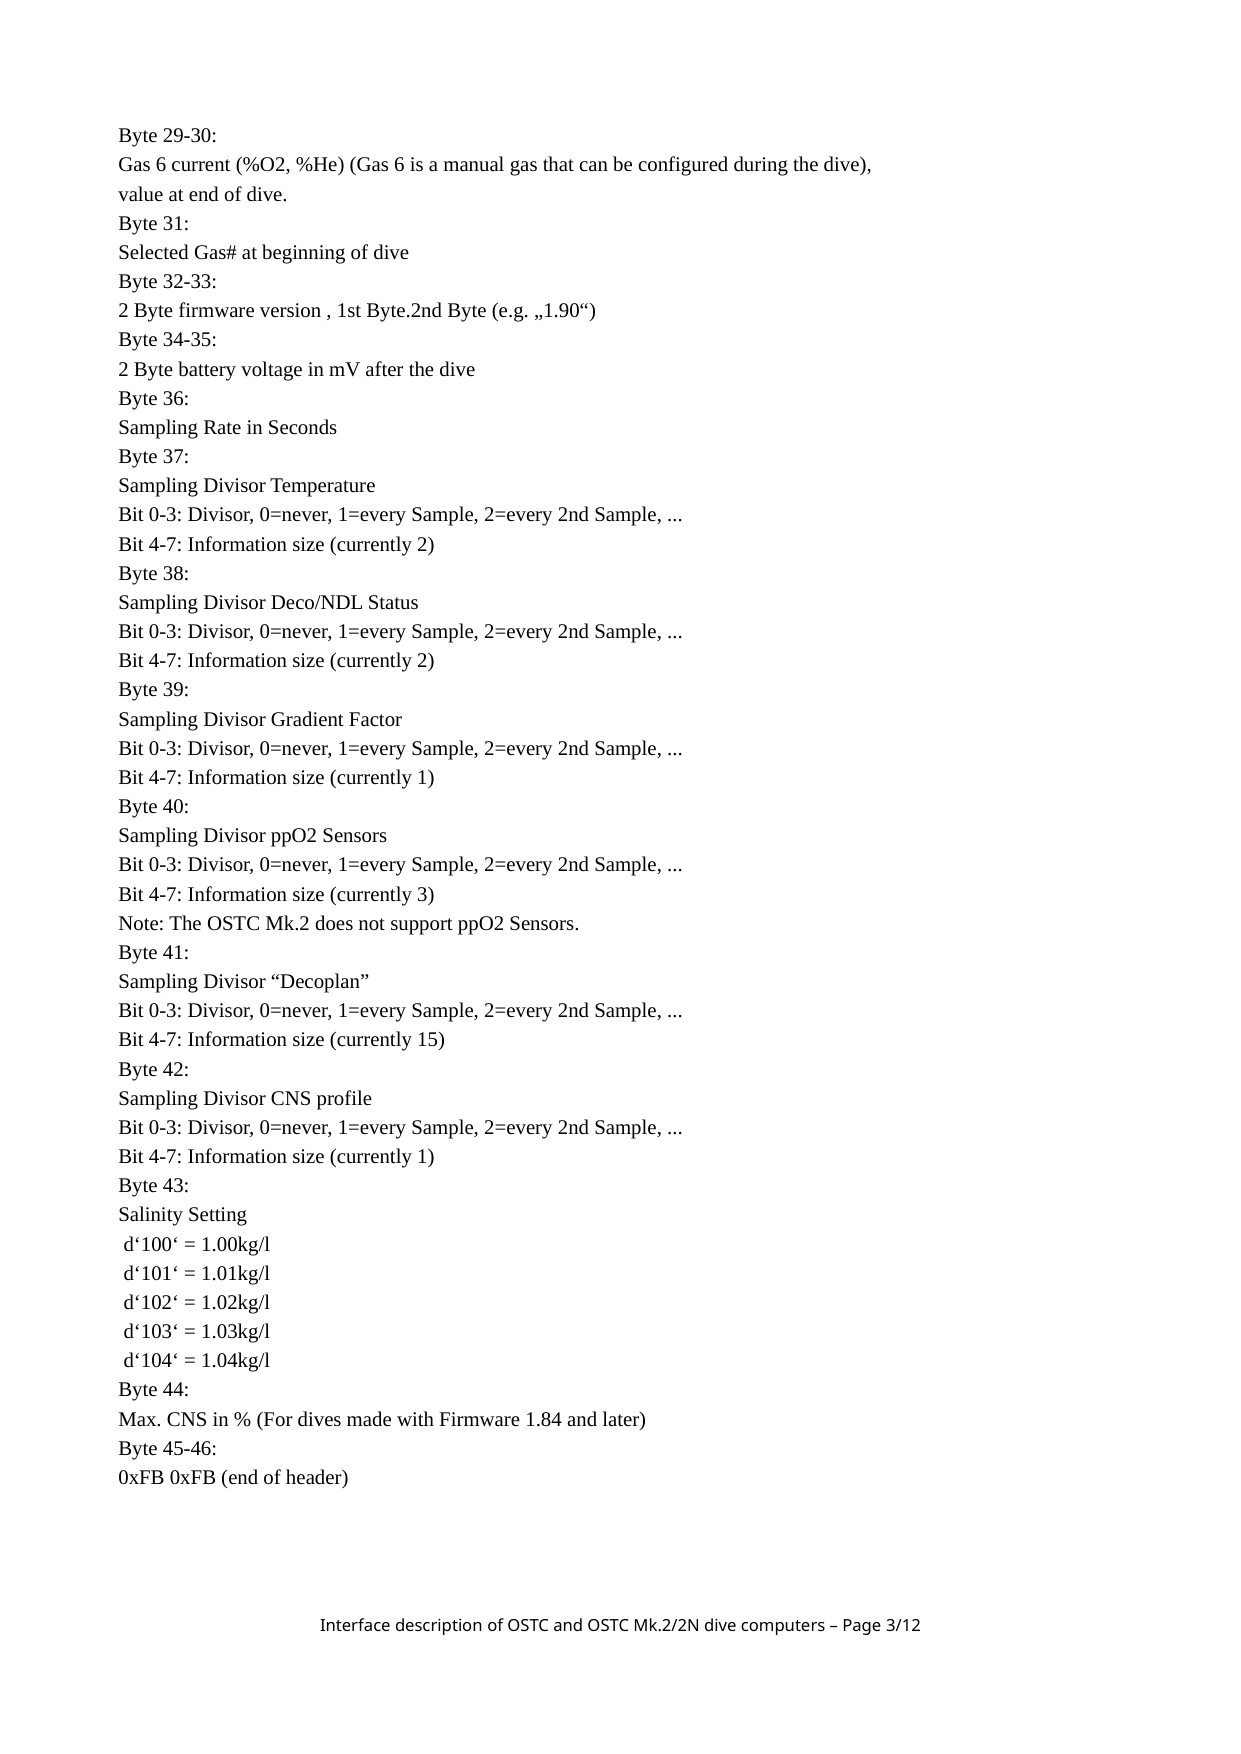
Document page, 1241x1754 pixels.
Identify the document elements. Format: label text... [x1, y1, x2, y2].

text 2 Byte battery voltage in mV after the dive [118, 351, 1122, 381]
text Bit 0-3: Divisor, 0=never, 1=every Sample, 2=every 2nd Sample, ... [118, 614, 1122, 643]
text Bit 0-3: Divisor, 0=never, 1=every Sample, 2=every 2nd Sample, ... [118, 847, 1122, 876]
text Byte 37: [118, 439, 1122, 468]
text d‘100‘ = 1.00kg/l [118, 1226, 1122, 1256]
text d‘102‘ = 1.02kg/l [118, 1285, 1122, 1314]
text value at end of dive. [118, 176, 1122, 206]
text Sampling Divisor CNS profile [118, 1081, 1122, 1110]
text Byte 38: [118, 556, 1122, 585]
text Byte 31: [118, 206, 1122, 235]
text Bit 4-7: Information size (currently 15) [118, 1022, 1122, 1051]
text Sampling Divisor Temperature [118, 468, 1122, 497]
text Bit 4-7: Information size (currently 3) [118, 876, 1122, 906]
text Bit 0-3: Divisor, 0=never, 1=every Sample, 2=every 2nd Sample, ... [118, 1110, 1122, 1139]
text Selected Gas# at beginning of dive [118, 235, 1122, 264]
text Byte 42: [118, 1051, 1122, 1081]
text Byte 39: [118, 672, 1122, 701]
text Sampling Divisor Deco/NDL Status [118, 585, 1122, 614]
text Bit 4-7: Information size (currently 1) [118, 760, 1122, 789]
text Max. CNS in % (For dives made with Firmware 1.84 and later) [118, 1401, 1122, 1431]
text Byte 29-30: [118, 118, 1122, 147]
text d‘104‘ = 1.04kg/l [118, 1343, 1122, 1372]
text Salinity Setting [118, 1197, 1122, 1226]
text Bit 0-3: Divisor, 0=never, 1=every Sample, 2=every 2nd Sample, ... [118, 497, 1122, 526]
text Byte 36: [118, 381, 1122, 410]
text Bit 0-3: Divisor, 0=never, 1=every Sample, 2=every 2nd Sample, ... [118, 993, 1122, 1022]
text d‘101‘ = 1.01kg/l [118, 1256, 1122, 1285]
text Byte 44: [118, 1372, 1122, 1401]
text Sampling Rate in Seconds [118, 410, 1122, 439]
text Sampling Divisor ppO2 Sensors [118, 818, 1122, 847]
text Bit 0-3: Divisor, 0=never, 1=every Sample, 2=every 2nd Sample, ... [118, 731, 1122, 760]
text Bit 4-7: Information size (currently 2) [118, 643, 1122, 672]
text Bit 4-7: Information size (currently 1) [118, 1139, 1122, 1168]
text Byte 45-46: [118, 1431, 1122, 1460]
text Byte 43: [118, 1168, 1122, 1197]
text Sampling Divisor Gradient Factor [118, 701, 1122, 731]
text 2 Byte firmware version , 1st Byte.2nd Byte (e.g. „1.90“) [118, 293, 1122, 322]
text d‘103‘ = 1.03kg/l [118, 1314, 1122, 1343]
text Byte 40: [118, 789, 1122, 818]
text Note: The OSTC Mk.2 does not support ppO2 Sensors. [118, 906, 1122, 935]
text Byte 34-35: [118, 322, 1122, 351]
text Byte 32-33: [118, 264, 1122, 293]
text Bit 4-7: Information size (currently 2) [118, 526, 1122, 556]
text Byte 41: [118, 935, 1122, 964]
text 0xFB 0xFB (end of header) [118, 1460, 1122, 1489]
text Sampling Divisor “Decoplan” [118, 964, 1122, 993]
text Gas 6 current (%O2, %He) (Gas 6 is a manual gas that can be configured during the dive), [118, 147, 1122, 176]
